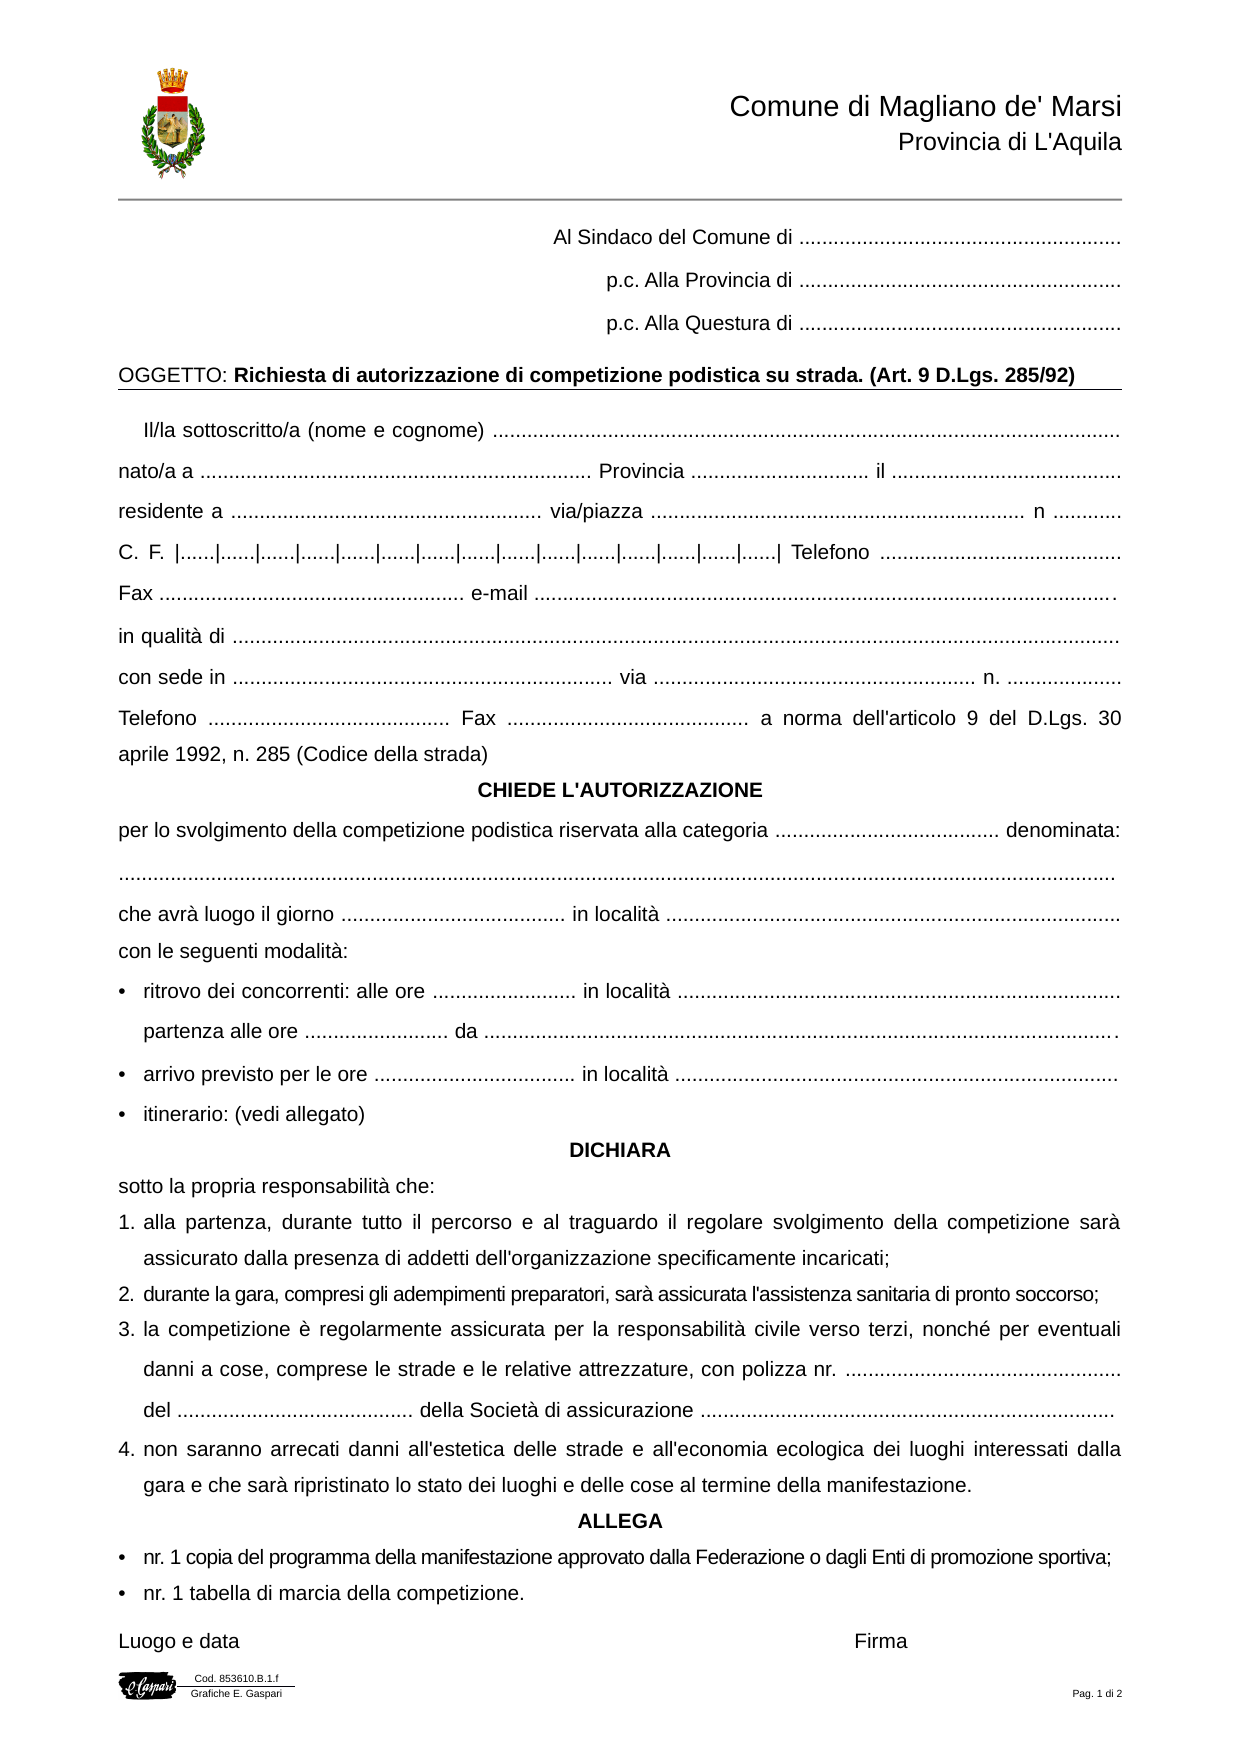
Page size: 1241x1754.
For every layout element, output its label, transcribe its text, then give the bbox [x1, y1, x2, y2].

text Il/la sottoscritto/a (nome e cognome) ............................................................................................................. nato/a a .................................................................... Provincia ............................... il ........................................ residente a ...................................................... via/piazza ................................................................. n ............ C. F. |......|......|......|......|......|......|......|......|......|......|......|......|......|......|......| Telefono .......................................... Fax ..................................................... e-mail ..................................................................................................... [118, 414, 1122, 606]
text p.c. Alla Provincia di ........................................................ [546, 264, 1122, 293]
text per lo svolgimento della competizione podistica riservata alla categoria ....................................... denominata: [118, 814, 1122, 843]
text Provincia di L'Aquila [224, 127, 1122, 156]
text • nr. 1 copia del programma della manifestazione approvato dalla Federazione o dagli Enti di promozione sportiva; [118, 1545, 1122, 1569]
text p.c. Alla Questura di ........................................................ [546, 307, 1122, 336]
text OGGETTO: Richiesta di autorizzazione di competizione podistica su strada. (Art. 9 D.Lgs. 285/92) [118, 363, 1122, 389]
picture [118, 1671, 177, 1700]
text 3. la competizione è regolarmente assicurata per la responsabilità civile verso terzi, nonché per eventuali danni a cose, comprese le strade e le relative attrezzature, con polizza nr. ................................................ del ......................................... della Società di assicurazione ........................................................................ [118, 1317, 1122, 1423]
text • arrivo previsto per le ore ................................... in località ............................................................................. [118, 1058, 1122, 1087]
text 1. alla partenza, durante tutto il percorso e al traguardo il regolare svolgimento della competizione sarà assicurato dalla presenza di addetti dell'organizzazione specificamente incaricati; [118, 1209, 1122, 1269]
text 4. non saranno arrecati danni all'estetica delle strade e all'economia ecologica dei luoghi interessati dalla gara e che sarà ripristinato lo stato dei luoghi e delle cose al termine della manifestazione. [118, 1437, 1122, 1497]
text • ritrovo dei concorrenti: alle ore ......................... in località ............................................................................. partenza alle ore ......................... da .............................................................................................................. [118, 975, 1122, 1044]
text DICHIARA [118, 1138, 1122, 1162]
text ALLEGA [118, 1509, 1122, 1533]
picture [122, 58, 224, 189]
text • itinerario: (vedi allegato) [118, 1102, 1122, 1126]
text Al Sindaco del Comune di ........................................................ [546, 221, 1122, 250]
text CHIEDE L'AUTORIZZAZIONE [118, 778, 1122, 802]
text Luogo e data Firma [118, 1629, 1122, 1653]
text ............................................................................................................................................................................. che avrà luogo il giorno ....................................... in località ............................................................................... con le seguenti modalità: [118, 857, 1122, 963]
text Comune di Magliano de' Marsi [224, 89, 1122, 122]
text in qualità di .......................................................................................................................................................... con sede in .................................................................. via ........................................................ n. .................... Telefono .......................................... Fax .......................................... a norma dell'articolo 9 del D.Lgs. 30 aprile 1992, n. 285 (Codice della strada) [118, 620, 1122, 766]
text • nr. 1 tabella di marcia della competizione. [118, 1581, 1122, 1605]
text 2. durante la gara, compresi gli adempimenti preparatori, sarà assicurata l'assistenza sanitaria di pronto soccorso; [118, 1281, 1122, 1305]
text sotto la propria responsabilità che: [118, 1173, 1122, 1197]
